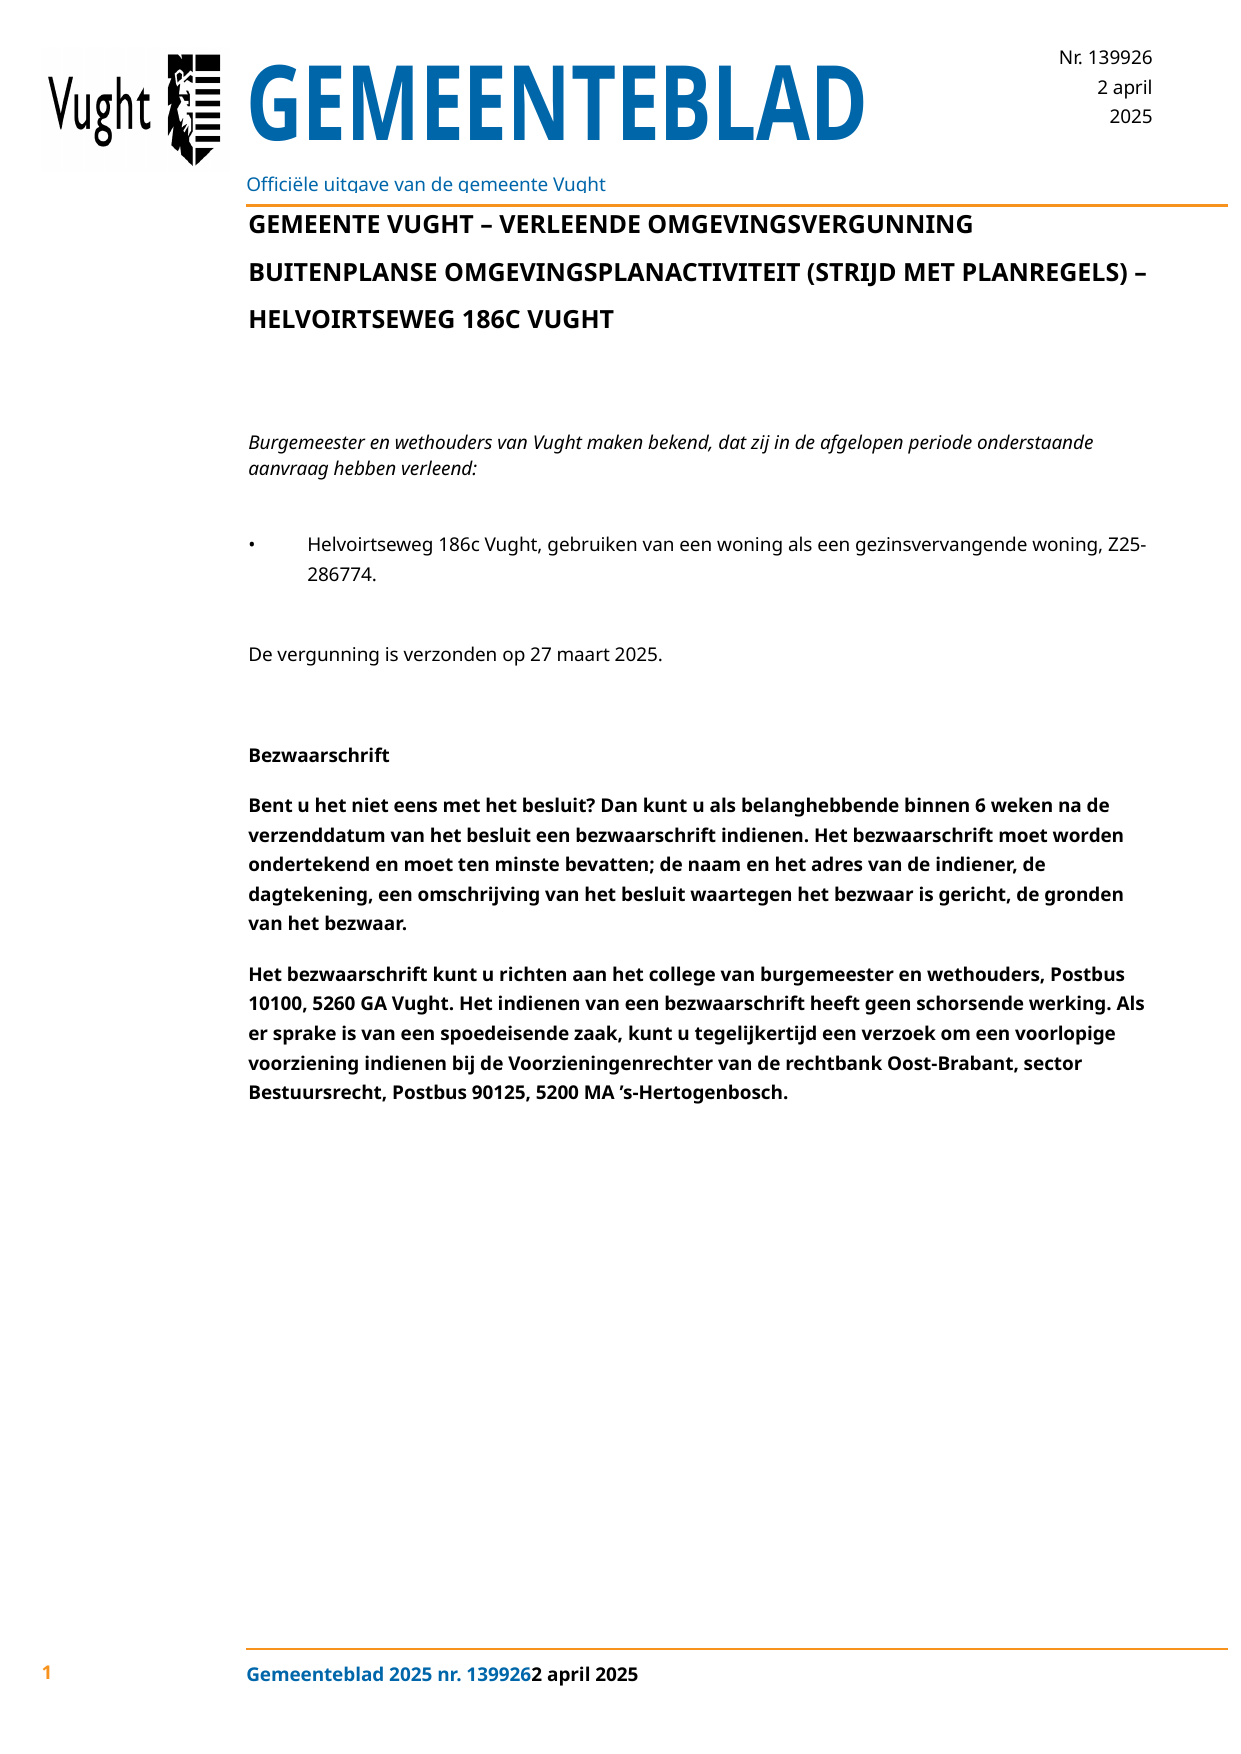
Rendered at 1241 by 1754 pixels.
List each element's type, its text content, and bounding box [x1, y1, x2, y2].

list Helvoirtseweg 186c Vught, gebruiken van een woning als een gezinsvervangende woning, Z25-286774. [248, 531, 1152, 587]
text Bent u het niet eens met het besluit? Dan kunt u als belanghebbende binnen 6 weken na de verzenddatum van het besluit een bezwaarschrift indienen. Het bezwaarschrift moet worden ondertekend en moet ten minste bevatten; de naam en het adres van de indiener, de dagtekening, een omschrijving van het besluit waartegen het bezwaar is gericht, de gronden van het bezwaar. [248, 792, 1152, 936]
text GEMEENTE VUGHT – VERLEENDE OMGEVINGSVERGUNNING BUITENPLANSE OMGEVINGSPLANACTIVITEIT (STRIJD MET PLANREGELS) – HELVOIRTSEWEG 186C VUGHT [248, 207, 1152, 336]
text De vergunning is verzonden op 27 maart 2025. [248, 641, 1152, 667]
picture [41, 47, 231, 172]
text Burgemeester en wethouders van Vught maken bekend, dat zij in de afgelopen periode onderstaande aanvraag hebben verleend: [248, 429, 1152, 481]
text Het bezwaarschrift kunt u richten aan het college van burgemeester en wethouders, Postbus 10100, 5260 GA Vught. Het indienen van een bezwaarschrift heeft geen schorsende werking. Als er sprake is van een spoedeisende zaak, kunt u tegelijkertijd een verzoek om een voorlopige voorziening indienen bij de Voorzieningenrechter van de rechtbank Oost-Brabant, sector Bestuursrecht, Postbus 90125, 5200 MA ’s-Hertogenbosch. [248, 961, 1152, 1105]
text Bezwaarschrift [248, 742, 1152, 767]
